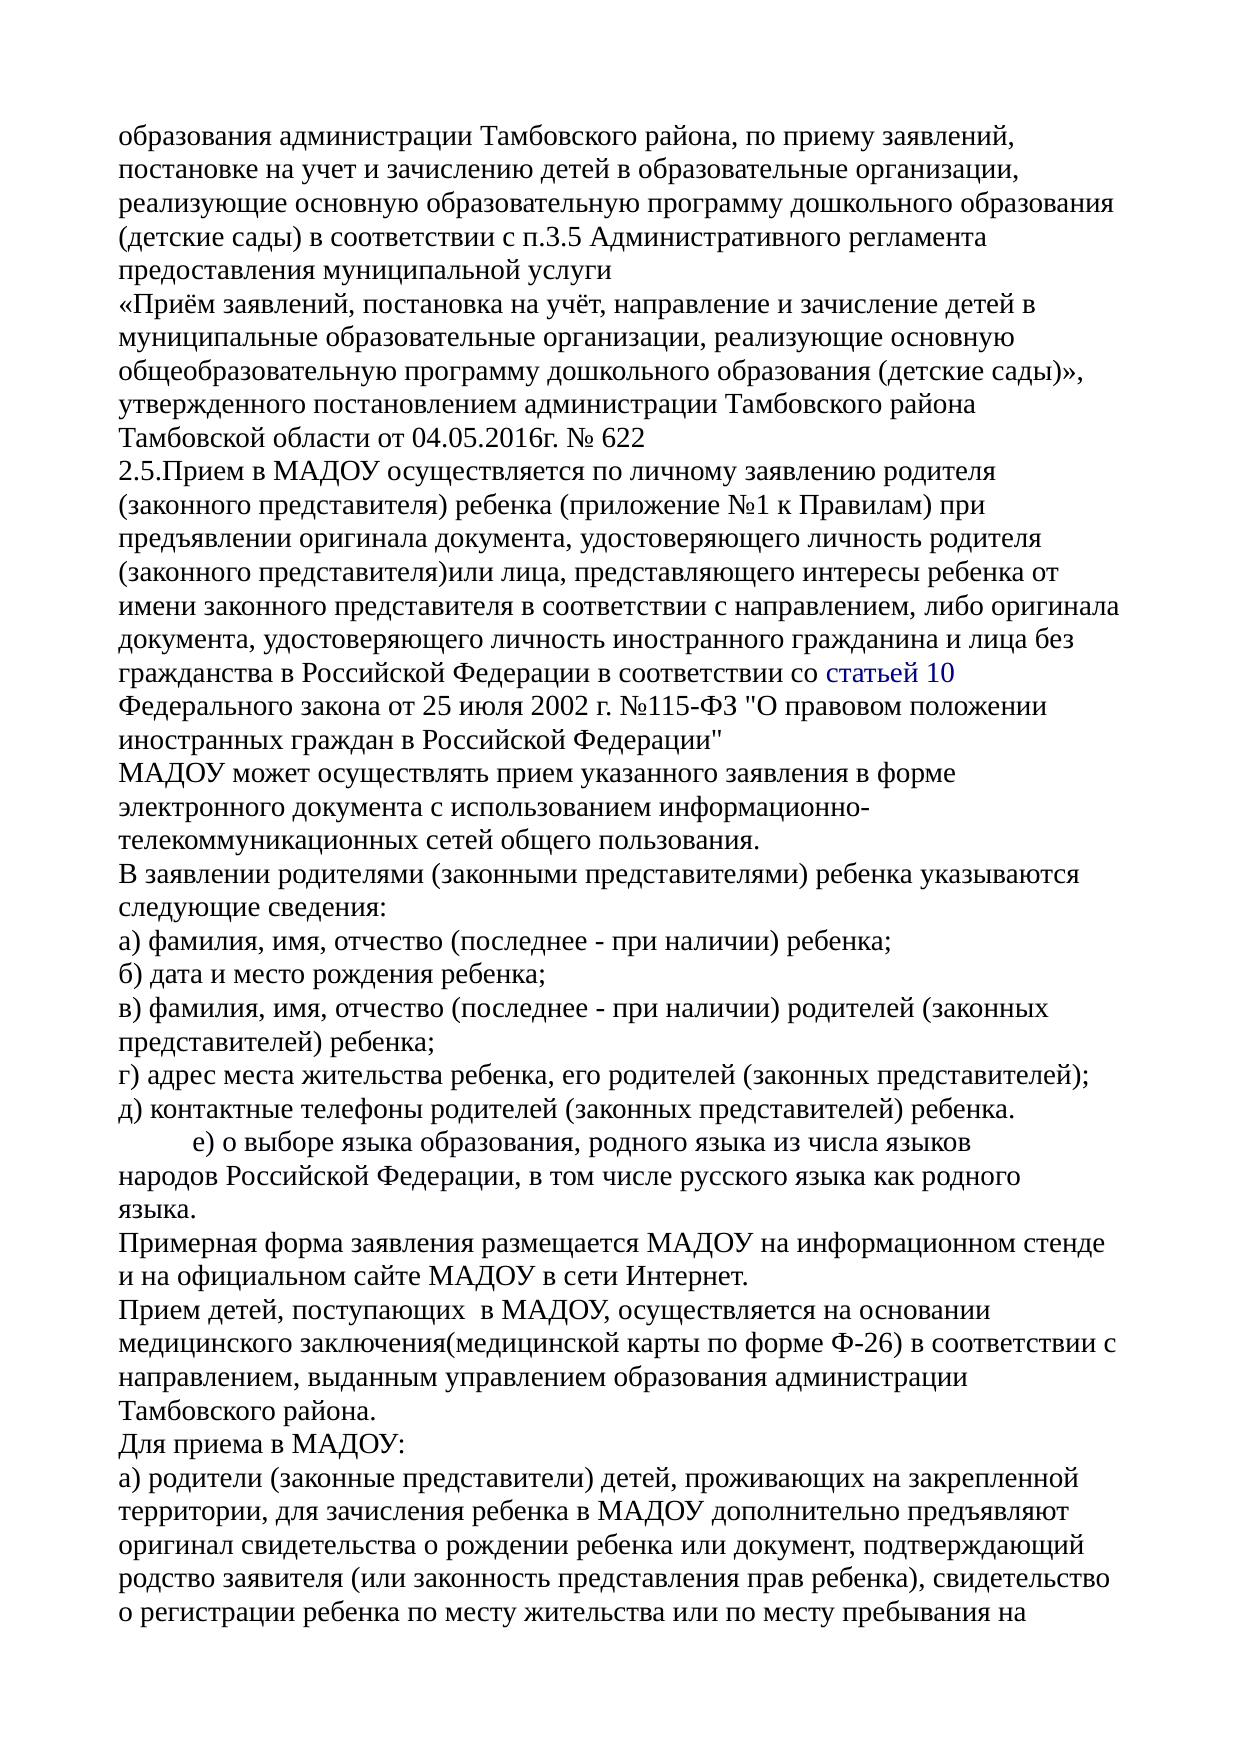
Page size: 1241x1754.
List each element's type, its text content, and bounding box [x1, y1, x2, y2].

text «Приём заявлений, постановка на учёт, направление и зачисление детей в муниципальные образовательные организации, реализующие основную общеобразовательную программу дошкольного образования (детские сады)», утвержденного постановлением администрации Тамбовского района Тамбовской области от 04.05.2016г. № 622 [118, 286, 1122, 453]
text а) фамилия, имя, отчество (последнее - при наличии) ребенка; [118, 923, 1122, 957]
text народов Российской Федерации, в том числе русского языка как родного языка. [118, 1158, 1050, 1225]
text а) родители (законные представители) детей, проживающих на закрепленной территории, для зачисления ребенка в МАДОУ дополнительно предъявляют оригинал свидетельства о рождении ребенка или документ, подтверждающий родство заявителя (или законность представления прав ребенка), свидетельство о регистрации ребенка по месту жительства или по месту пребывания на [118, 1460, 1122, 1627]
text Прием детей, поступающих в МАДОУ, осуществляется на основании медицинского заключения(медицинской карты по форме Ф-26) в соответствии с направлением, выданным управлением образования администрации Тамбовского района. [118, 1292, 1122, 1426]
text б) дата и место рождения ребенка; [118, 957, 1122, 990]
text образования администрации Тамбовского района, по приему заявлений, постановке на учет и зачислению детей в образовательные организации, реализующие основную образовательную программу дошкольного образования (детские сады) в соответствии с п.3.5 Административного регламента предоставления муниципальной услуги [118, 118, 1122, 286]
text МАДОУ может осуществлять прием указанного заявления в форме электронного документа с использованием информационно-телекоммуникационных сетей общего пользования. [118, 755, 1122, 856]
text д) контактные телефоны родителей (законных представителей) ребенка. [118, 1091, 1122, 1124]
text Для приема в МАДОУ: [118, 1426, 1122, 1460]
text е) о выборе языка образования, родного языка из числа языков [192, 1124, 1050, 1158]
text 2.5.Прием в МАДОУ осуществляется по личному заявлению родителя (законного представителя) ребенка (приложение №1 к Правилам) при предъявлении оригинала документа, удостоверяющего личность родителя (законного представителя)или лица, представляющего интересы ребенка от имени законного представителя в соответствии с направлением, либо оригинала документа, удостоверяющего личность иностранного гражданина и лица без гражданства в Российской Федерации в соответствии со статьей 10 Федерального закона от 25 июля 2002 г. №115-ФЗ "О правовом положении иностранных граждан в Российской Федерации" [118, 453, 1122, 755]
text в) фамилия, имя, отчество (последнее - при наличии) родителей (законных представителей) ребенка; [118, 990, 1122, 1057]
text Примерная форма заявления размещается МАДОУ на информационном стенде и на официальном сайте МАДОУ в сети Интернет. [118, 1225, 1122, 1292]
text г) адрес места жительства ребенка, его родителей (законных представителей); [118, 1057, 1122, 1091]
text В заявлении родителями (законными представителями) ребенка указываются следующие сведения: [118, 856, 1122, 923]
